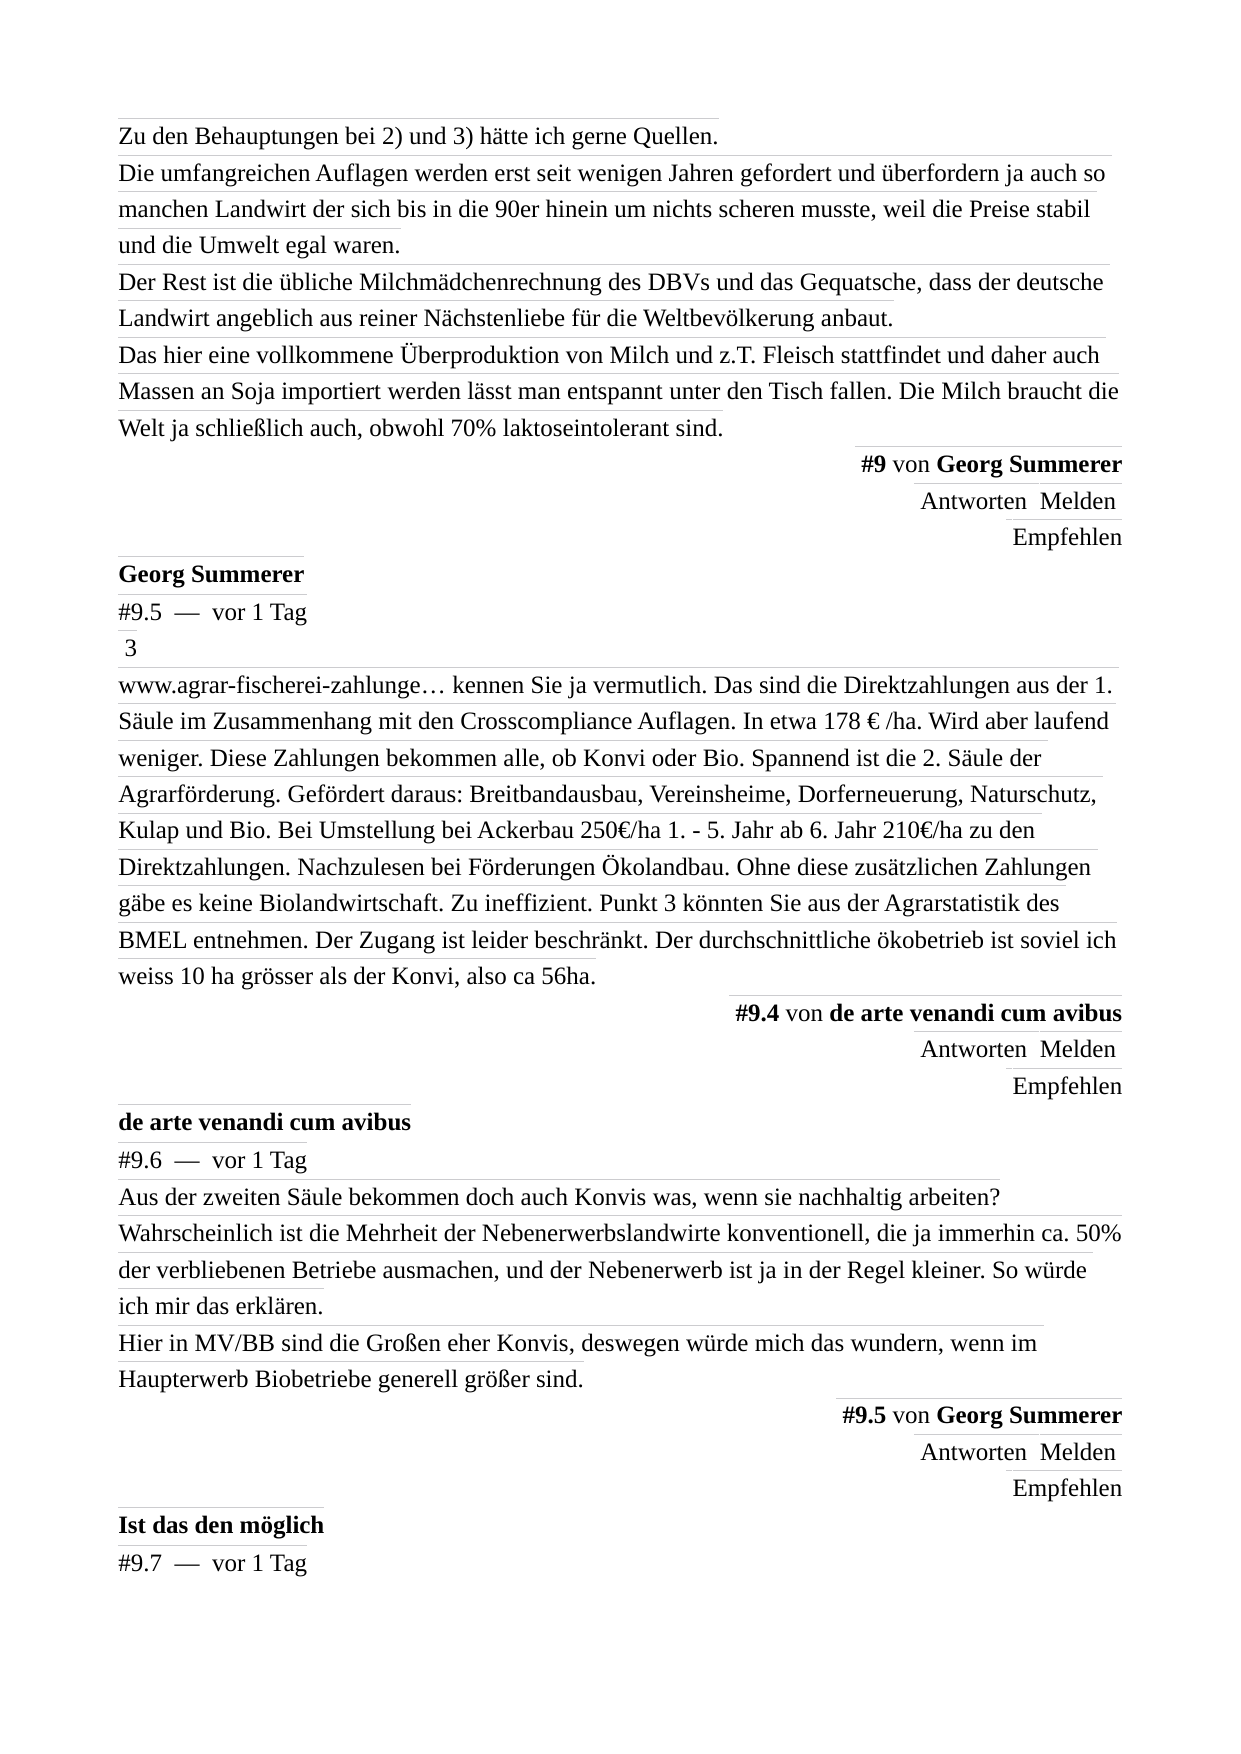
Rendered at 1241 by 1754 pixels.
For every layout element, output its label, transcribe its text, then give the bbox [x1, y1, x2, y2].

text #9.6 — vor 1 Tag [118, 1142, 1122, 1174]
text Empfehlen [118, 1470, 1122, 1502]
text www.agrar-fischerei-zahlunge… kennen Sie ja vermutlich. Das sind die Direktzahlungen aus der 1. Säule im Zusammenhang mit den Crosscompliance Auflagen. In etwa 178 € /ha. Wird aber laufend weniger. Diese Zahlungen bekommen alle, ob Konvi oder Bio. Spannend ist die 2. Säule der Agrarförderung. Gefördert daraus: Breitbandausbau, Vereinsheime, Dorferneuerung, Naturschutz, Kulap und Bio. Bei Umstellung bei Ackerbau 250€/ha 1. - 5. Jahr ab 6. Jahr 210€/ha zu den Direktzahlungen. Nachzulesen bei Förderungen Ökolandbau. Ohne diese zusätzlichen Zahlungen gäbe es keine Biolandwirtschaft. Zu ineffizient. Punkt 3 könnten Sie aus der Agrarstatistik des BMEL entnehmen. Der Zugang ist leider beschränkt. Der durchschnittliche ökobetrieb ist soviel ich weiss 10 ha grösser als der Konvi, also ca 56ha. [118, 667, 1122, 990]
subtitle Ist das den möglich [118, 1507, 1122, 1539]
text Hier in MV/BB sind die Großen eher Konvis, deswegen würde mich das wundern, wenn im Haupterwerb Biobetriebe generell größer sind. [118, 1324, 1122, 1393]
text Zu den Behauptungen bei 2) und 3) hätte ich gerne Quellen. [118, 118, 1122, 150]
text Das hier eine vollkommene Überproduktion von Milch und z.T. Fleisch stattfindet und daher auch Massen an Soja importiert werden lässt man entspannt unter den Tisch fallen. Die Milch braucht die Welt ja schließlich auch, obwohl 70% laktoseintolerant sind. [118, 337, 1122, 442]
text #9.4 von de arte venandi cum avibus [118, 995, 1122, 1027]
text Antworten Melden [118, 483, 1122, 514]
subtitle Georg Summerer [118, 556, 1122, 587]
text 3 [118, 630, 1122, 662]
text #9.5 — vor 1 Tag [118, 594, 1122, 626]
text Aus der zweiten Säule bekommen doch auch Konvis was, wenn sie nachhaltig arbeiten? [118, 1179, 1122, 1211]
text #9.7 — vor 1 Tag [118, 1545, 1122, 1577]
text Der Rest ist die übliche Milchmädchenrechnung des DBVs und das Gequatsche, dass der deutsche Landwirt angeblich aus reiner Nächstenliebe für die Weltbevölkerung anbaut. [118, 264, 1122, 332]
text #9.5 von Georg Summerer [118, 1397, 1122, 1429]
text Die umfangreichen Auflagen werden erst seit wenigen Jahren gefordert und überfordern ja auch so manchen Landwirt der sich bis in die 90er hinein um nichts scheren musste, weil die Preise stabil und die Umwelt egal waren. [118, 154, 1122, 259]
text #9 von Georg Summerer [118, 446, 1122, 478]
text Empfehlen [118, 519, 1122, 551]
text Empfehlen [118, 1068, 1122, 1099]
text Wahrscheinlich ist die Mehrheit der Nebenerwerbslandwirte konventionell, die ja immerhin ca. 50% der verbliebenen Betriebe ausmachen, und der Nebenerwerb ist ja in der Regel kleiner. So würde ich mir das erklären. [118, 1216, 1122, 1320]
text Antworten Melden [118, 1434, 1122, 1466]
subtitle de arte venandi cum avibus [118, 1104, 1122, 1136]
text Antworten Melden [118, 1031, 1122, 1063]
